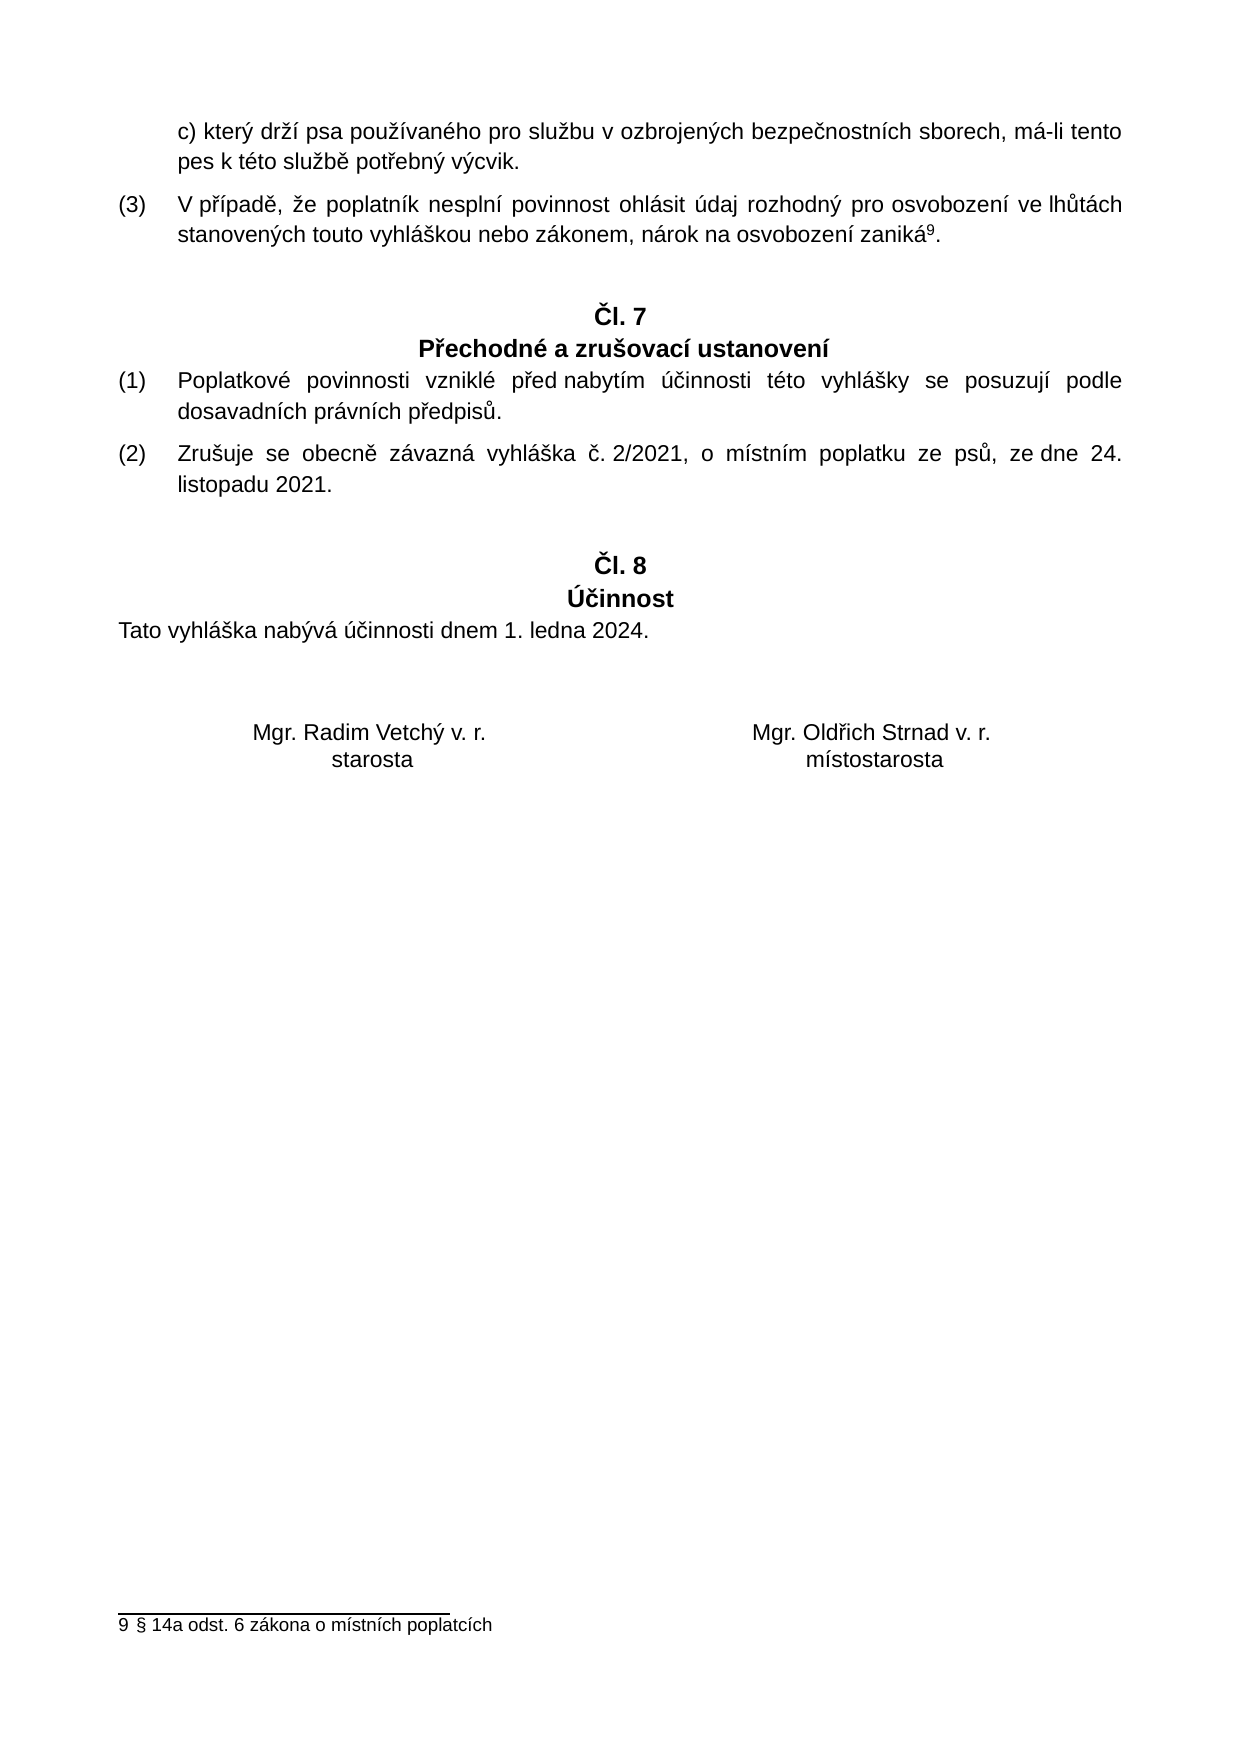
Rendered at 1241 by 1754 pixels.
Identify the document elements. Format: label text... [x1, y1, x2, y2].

text c) který drží psa používaného pro službu v ozbrojených bezpečnostních sborech, má-li tento pes k této službě potřebný výcvik. [177, 118, 1122, 175]
list Zrušuje se obecně závazná vyhláška č. 2/2021, o místním poplatku ze psů, ze dne 24. listopadu 2021. [118, 440, 1122, 497]
table_cell [620, 778, 1122, 896]
list V případě, že poplatník nesplní povinnost ohlásit údaj rozhodný pro osvobození ve lhůtách stanovených touto vyhláškou nebo zákonem, nárok na osvobození zaniká. [118, 191, 1122, 248]
table_header Mgr. Radim Vetchý v. r. starosta [118, 660, 620, 778]
list § 14a odst. 6 zákona o místních poplatcích [118, 1614, 1122, 1635]
text Tato vyhláška nabývá účinnosti dnem 1. ledna 2024. [118, 617, 1122, 643]
table_header Mgr. Oldřich Strnad v. r. místostarosta [620, 660, 1122, 778]
list Poplatkové povinnosti vzniklé před nabytím účinnosti této vyhlášky se posuzují podle dosavadních právních předpisů. [118, 367, 1122, 424]
table_cell [118, 778, 620, 896]
subtitle Čl. 8 Účinnost [118, 551, 1122, 613]
subtitle Čl. 7 Přechodné a zrušovací ustanovení [118, 301, 1122, 363]
